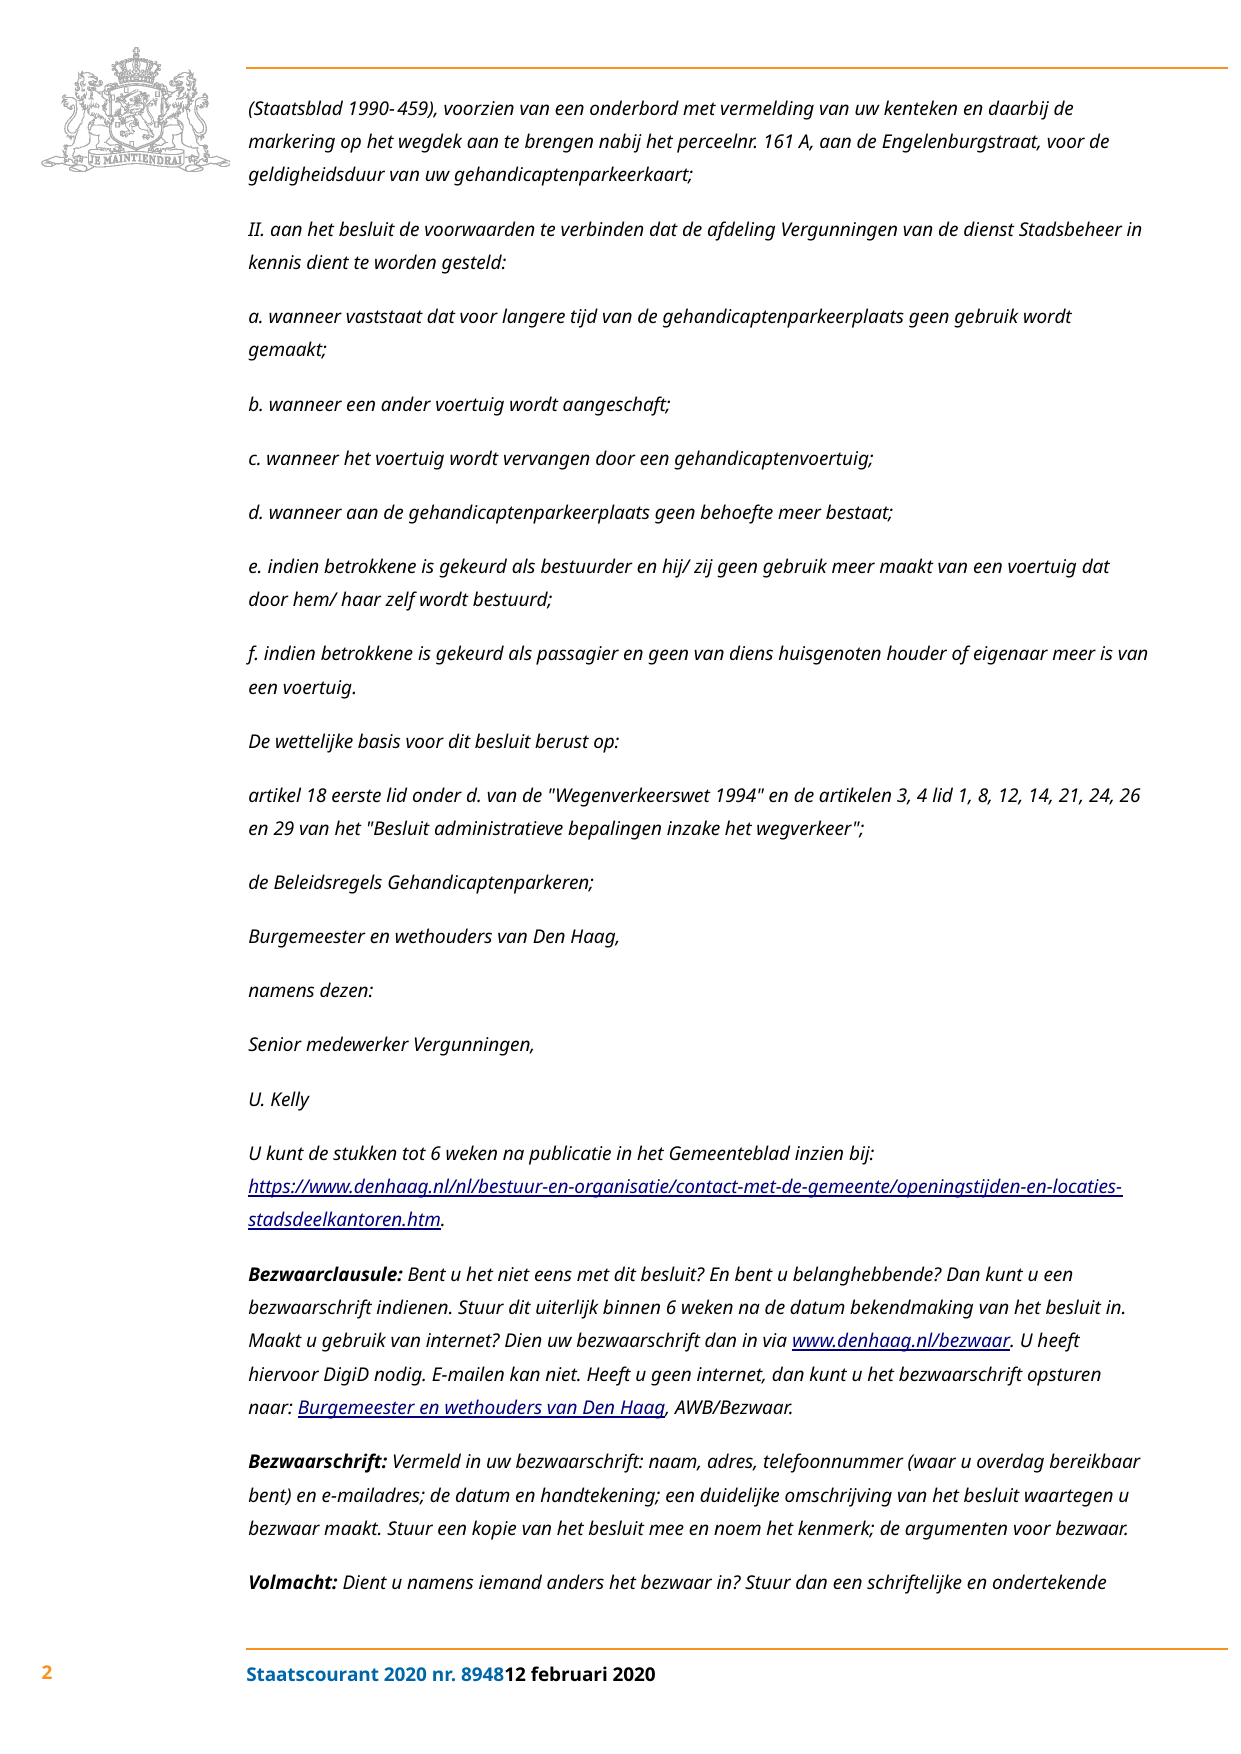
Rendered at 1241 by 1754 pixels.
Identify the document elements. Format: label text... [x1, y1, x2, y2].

text d. wanneer aan de gehandicaptenparkeerplaats geen behoefte meer bestaat; [248, 499, 1152, 524]
text II. aan het besluit de voorwaarden te verbinden dat de afdeling Vergunningen van de dienst Stadsbeheer in kennis dient te worden gesteld: [248, 216, 1152, 275]
text Volmacht: Dient u namens iemand anders het bezwaar in? Stuur dan een schriftelijke en ondertekende [248, 1569, 1152, 1595]
text Senior medewerker Vergunningen, [248, 1032, 1152, 1057]
text (Staatsblad 1990‑459), voorzien van een onderbord met vermelding van uw kenteken en daarbij de markering op het wegdek aan te brengen nabij het perceelnr. 161 A, aan de Engelenburgstraat, voor de geldigheidsduur van uw gehandicaptenparkeerkaart; [248, 95, 1152, 187]
text artikel 18 eerste lid onder d. van de "Wegenverkeerswet 1994" en de artikelen 3, 4 lid 1, 8, 12, 14, 21, 24, 26 en 29 van het "Besluit administratieve bepalingen inzake het wegverkeer"; [248, 782, 1152, 841]
picture [41, 47, 231, 172]
text namens dezen: [248, 978, 1152, 1003]
text Burgemeester en wethouders van Den Haag, [248, 923, 1152, 949]
text c. wanneer het voertuig wordt vervangen door een gehandicaptenvoertuig; [248, 445, 1152, 471]
text a. wanneer vaststaat dat voor langere tijd van de gehandicaptenparkeerplaats geen gebruik wordt gemaakt; [248, 303, 1152, 362]
text f. indien betrokkene is gekeurd als passagier en geen van diens huisgenoten houder of eigenaar meer is van een voertuig. [248, 640, 1152, 699]
text Bezwaarschrift: Vermeld in uw bezwaarschrift: naam, adres, telefoonnummer (waar u overdag bereikbaar bent) en e-mailadres; de datum en handtekening; een duidelijke omschrijving van het besluit waartegen u bezwaar maakt. Stuur een kopie van het besluit mee en noem het kenmerk; de argumenten voor bezwaar. [248, 1448, 1152, 1541]
text e. indien betrokkene is gekeurd als bestuurder en hij/ zij geen gebruik meer maakt van een voertuig dat door hem/ haar zelf wordt bestuurd; [248, 553, 1152, 612]
text Bezwaarclausule: Bent u het niet eens met dit besluit? En bent u belanghebbende? Dan kunt u een bezwaarschrift indienen. Stuur dit uiterlijk binnen 6 weken na de datum bekendmaking van het besluit in. Maakt u gebruik van internet? Dien uw bezwaarschrift dan in via www.denhaag.nl/bezwaar. U heeft hiervoor DigiD nodig. E-mailen kan niet. Heeft u geen internet, dan kunt u het bezwaarschrift opsturen naar: Burgemeester en wethouders van Den Haag, AWB/Bezwaar. [248, 1261, 1152, 1420]
text U. Kelly [248, 1086, 1152, 1111]
text de Beleidsregels Gehandicaptenparkeren; [248, 869, 1152, 895]
text U kunt de stukken tot 6 weken na publicatie in het Gemeenteblad inzien bij: https://www.denhaag.nl/nl/bestuur-en-organisatie/contact-met-de-gemeente/openingstijden-en-locaties-stadsdeelkantoren.htm. [248, 1140, 1152, 1232]
text De wettelijke basis voor dit besluit berust op: [248, 728, 1152, 754]
text b. wanneer een ander voertuig wordt aangeschaft; [248, 391, 1152, 416]
